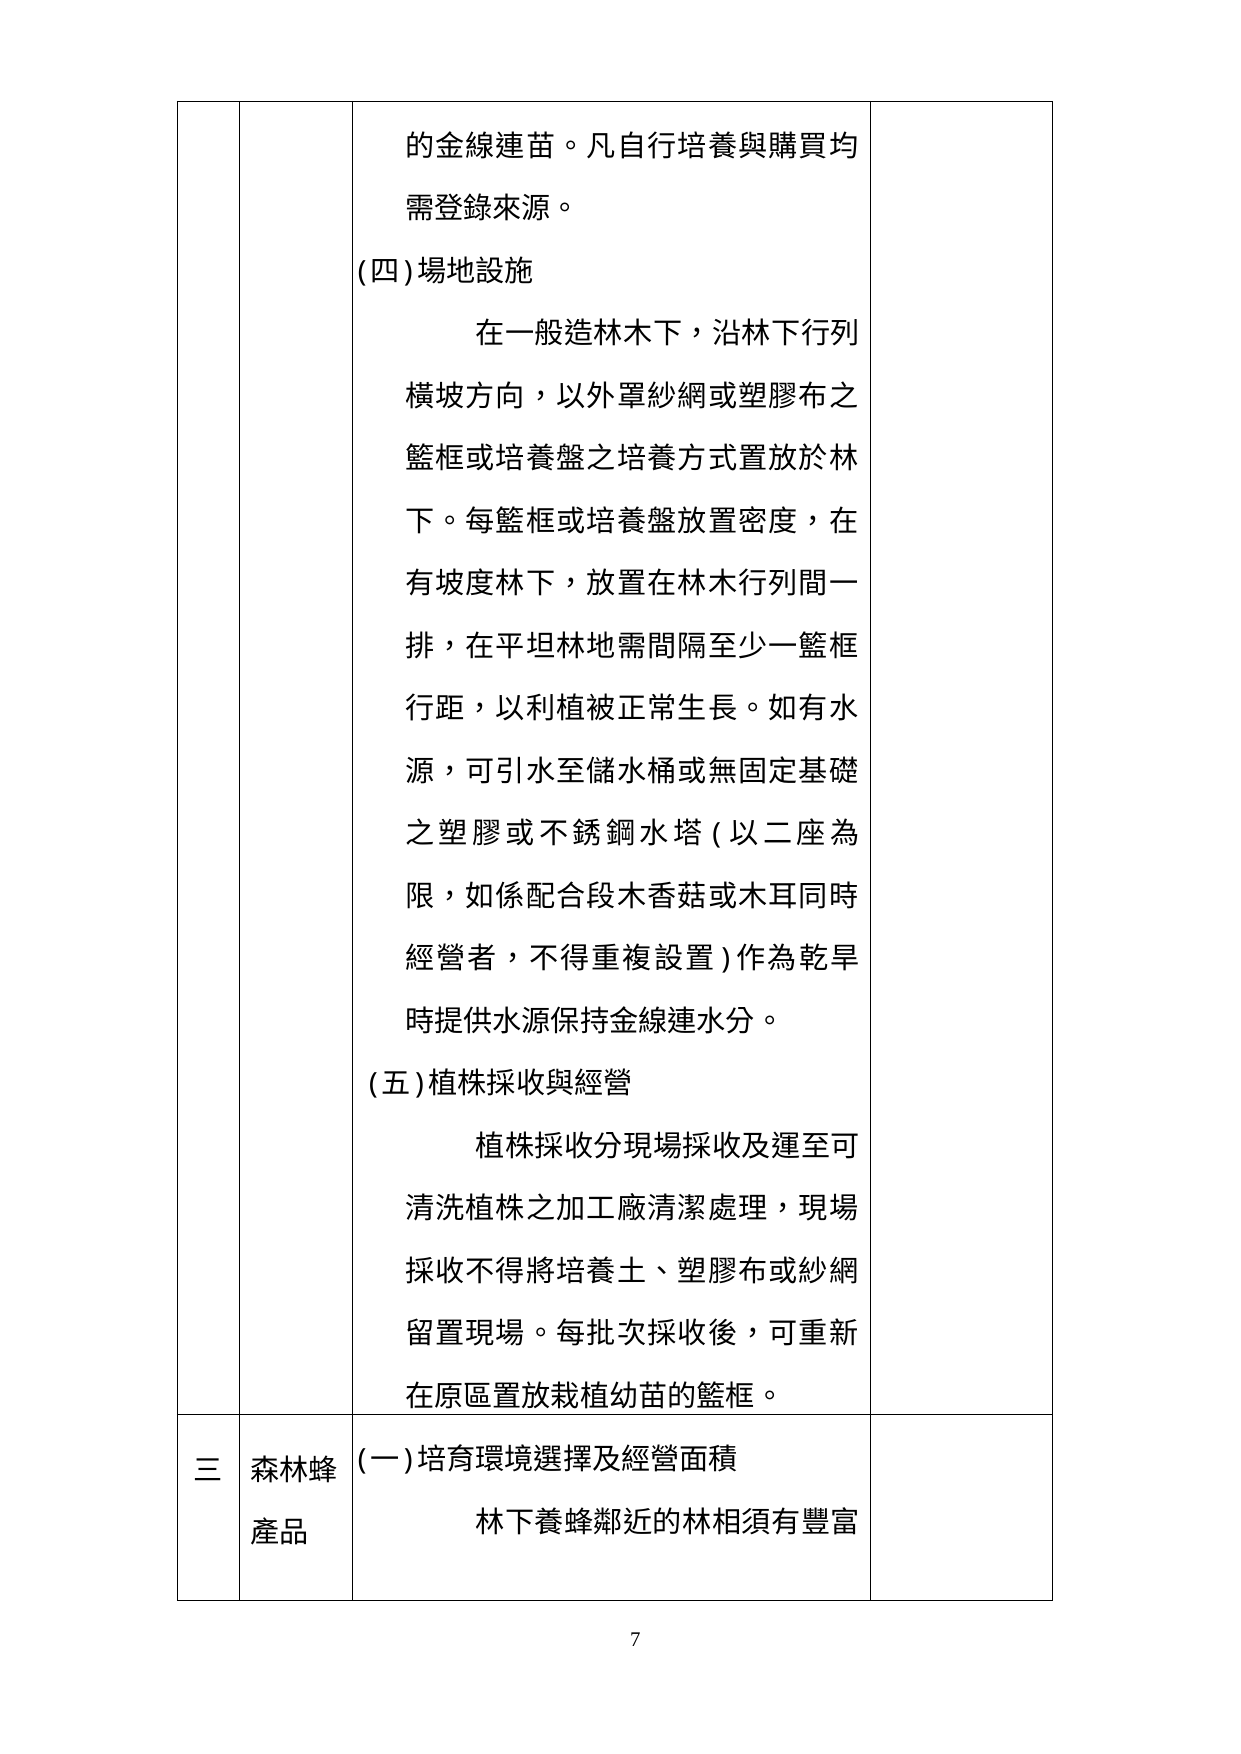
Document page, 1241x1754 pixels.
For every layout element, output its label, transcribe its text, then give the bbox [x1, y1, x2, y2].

table_cell [178, 102, 239, 1414]
table_cell 三 [178, 1415, 239, 1600]
table_cell 的金線連苗。凡自行培養與購買均需登錄來源。 (四)場地設施 在一般造林木下，沿林下行列橫坡方向，以外罩紗網或塑膠布之籃框或培養盤之培養方式置放於林下。每籃框或培養盤放置密度，在有坡度林下，放置在林木行列間一排，在平坦林地需間隔至少一籃框行距，以利植被正常生長。如有水源，可引水至儲水桶或無固定基礎之塑膠或不銹鋼水塔(以二座為限，如係配合段木香菇或木耳同時經營者，不得重複設置)作為乾旱時提供水源保持金線連水分。 (五)植株採收與經營 植株採收分現場採收及運至可清洗植株之加工廠清潔處理，現場採收不得將培養土、塑膠布或紗網留置現場。每批次採收後，可重新在原區置放栽植幼苗的籃框。 [353, 102, 870, 1414]
table_cell 森林蜂產品 [240, 1415, 352, 1600]
table_cell [240, 102, 352, 1414]
table_cell (一)培育環境選擇及經營面積 林下養蜂鄰近的林相須有豐富 [353, 1415, 870, 1600]
table_cell [871, 102, 1052, 1414]
table_cell [871, 1415, 1052, 1600]
